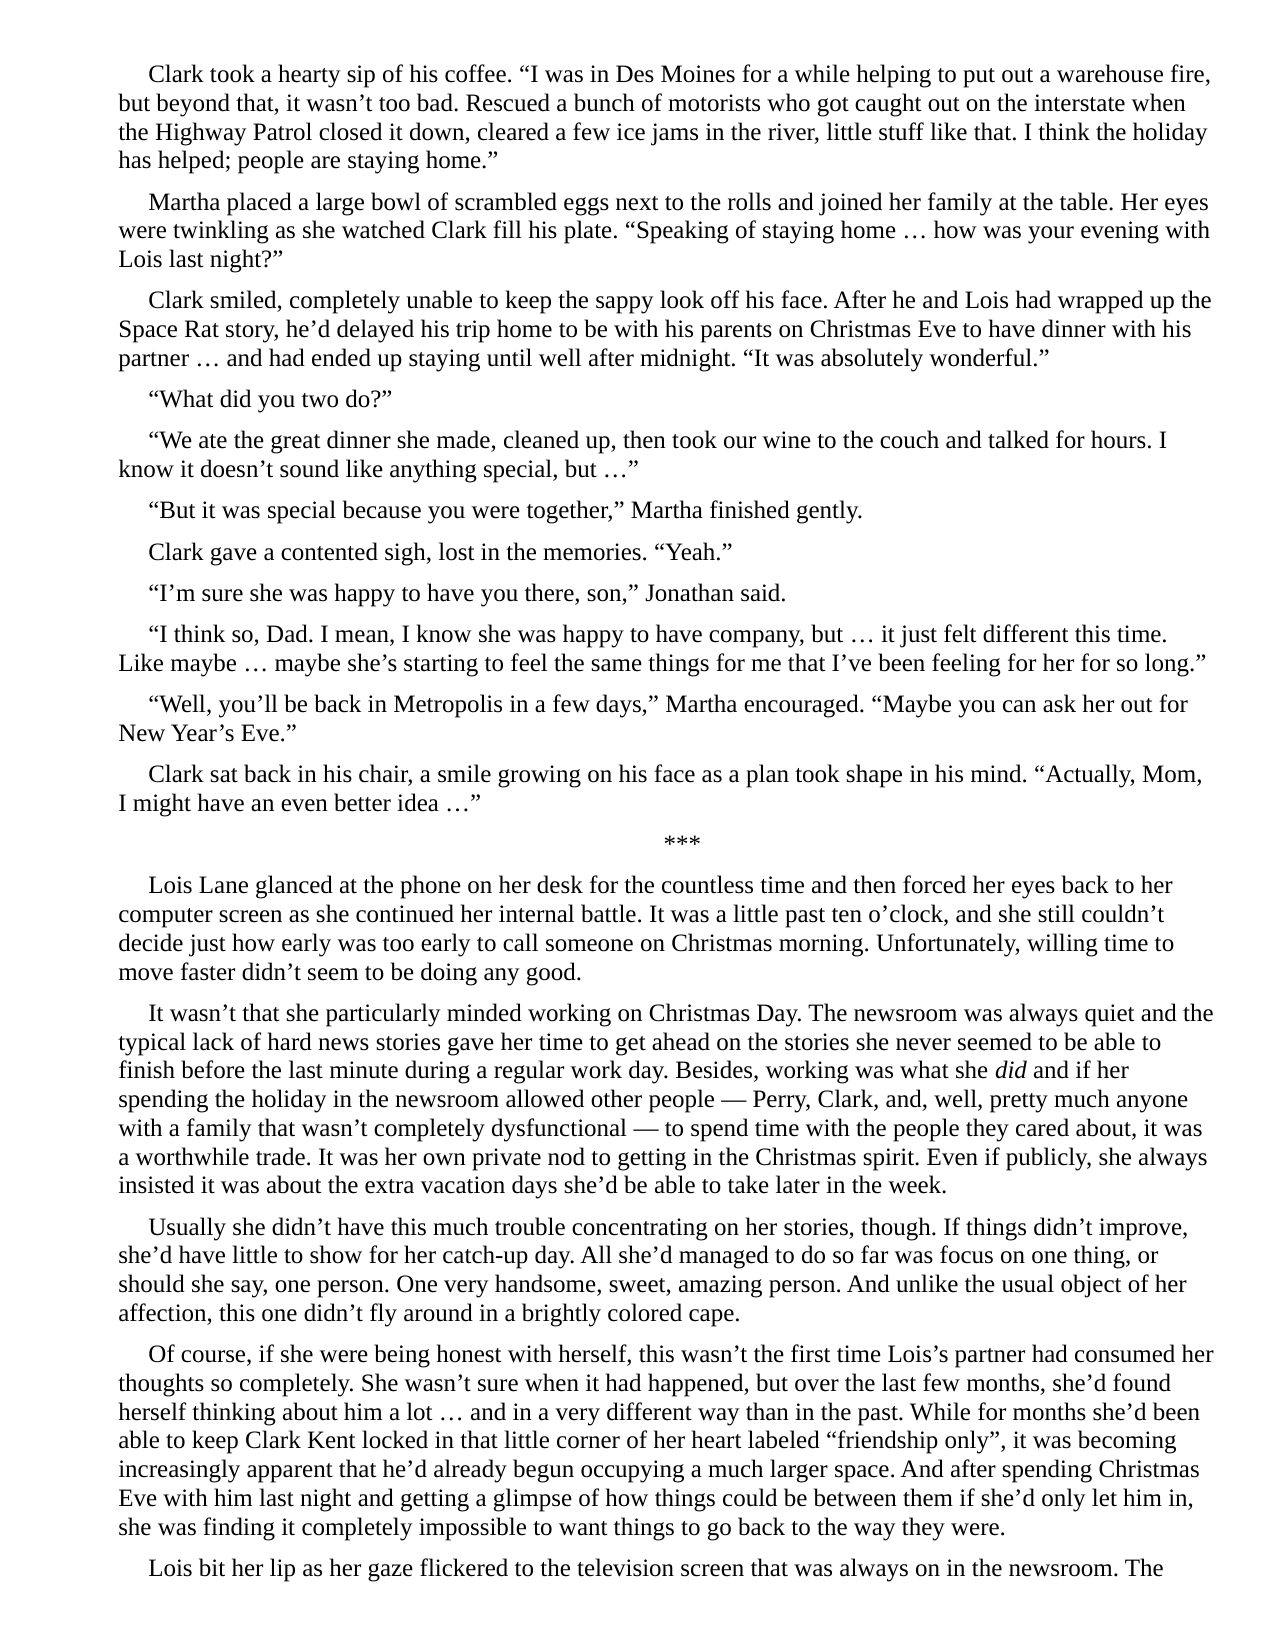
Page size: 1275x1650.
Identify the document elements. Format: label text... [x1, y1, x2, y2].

text Clark sat back in his chair, a smile growing on his face as a plan took shape in his mind. “Actually, Mom, I might have an even better idea …” [118, 759, 1216, 817]
text Martha placed a large bowl of scrambled eggs next to the rolls and joined her family at the table. Her eyes were twinkling as she watched Clark fill his plate. “Speaking of staying home … how was your evening with Lois last night?” [118, 187, 1216, 273]
text “Well, you’ll be back in Metropolis in a few days,” Martha encouraged. “Maybe you can ask her out for New Year’s Eve.” [118, 689, 1216, 747]
text Lois Lane glanced at the phone on her desk for the countless time and then forced her eyes back to her computer screen as she continued her internal battle. It was a little past ten o’clock, and she still couldn’t decide just how early was too early to call someone on Christmas morning. Unfortunately, willing time to move faster didn’t seem to be doing any good. [118, 870, 1216, 985]
text Clark gave a contented sigh, lost in the memories. “Yeah.” [118, 537, 1216, 565]
text “But it was special because you were together,” Martha finished gently. [118, 495, 1216, 524]
text “What did you two do?” [118, 384, 1216, 413]
text “I’m sure she was happy to have you there, son,” Jonathan said. [118, 578, 1216, 607]
text Lois bit her lip as her gaze flickered to the television screen that was always on in the newsroom. The [118, 1553, 1216, 1582]
text Clark took a hearty sip of his coffee. “I was in Des Moines for a while helping to put out a warehouse fire, but beyond that, it wasn’t too bad. Rescued a bunch of motorists who got caught out on the interstate when the Highway Patrol closed it down, cleared a few ice jams in the river, little stuff like that. I think the holiday has helped; people are staying home.” [118, 59, 1216, 174]
text *** [118, 829, 1216, 858]
text Usually she didn’t have this much trouble concentrating on her stories, though. If things didn’t improve, she’d have little to show for her catch-up day. All she’d managed to do so far was focus on one thing, or should she say, one person. One very handsome, sweet, amazing person. And unlike the usual object of her affection, this one didn’t fly around in a brightly colored cape. [118, 1212, 1216, 1327]
text “I think so, Dad. I mean, I know she was happy to have company, but … it just felt different this time. Like maybe … maybe she’s starting to feel the same things for me that I’ve been feeling for her for so long.” [118, 619, 1216, 677]
text “We ate the great dinner she made, cleaned up, then took our wine to the couch and talked for hours. I know it doesn’t sound like anything special, but …” [118, 425, 1216, 483]
text Clark smiled, completely unable to keep the sappy look off his face. After he and Lois had wrapped up the Space Rat story, he’d delayed his trip home to be with his parents on Christmas Eve to have dinner with his partner … and had ended up staying until well after midnight. “It was absolutely wonderful.” [118, 285, 1216, 372]
text Of course, if she were being honest with herself, this wasn’t the first time Lois’s partner had consumed her thoughts so completely. She wasn’t sure when it had happened, but over the last few months, she’d found herself thinking about him a lot … and in a very different way than in the past. While for months she’d been able to keep Clark Kent locked in that little corner of her heart labeled “friendship only”, it was becoming increasingly apparent that he’d already begun occupying a much larger space. And after spending Christmas Eve with him last night and getting a glimpse of how things could be between them if she’d only let him in, she was finding it completely impossible to want things to go back to the way they were. [118, 1339, 1216, 1540]
text It wasn’t that she particularly minded working on Christmas Day. The newsroom was always quiet and the typical lack of hard news stories gave her time to get ahead on the stories she never seemed to be able to finish before the last minute during a regular work day. Besides, working was what she did and if her spending the holiday in the newsroom allowed other people — Perry, Clark, and, well, pretty much anyone with a family that wasn’t completely dysfunctional — to spend time with the people they cared about, it was a worthwhile trade. It was her own private nod to getting in the Christmas spirit. Even if publicly, she always insisted it was about the extra vacation days she’d be able to take later in the week. [118, 998, 1216, 1199]
